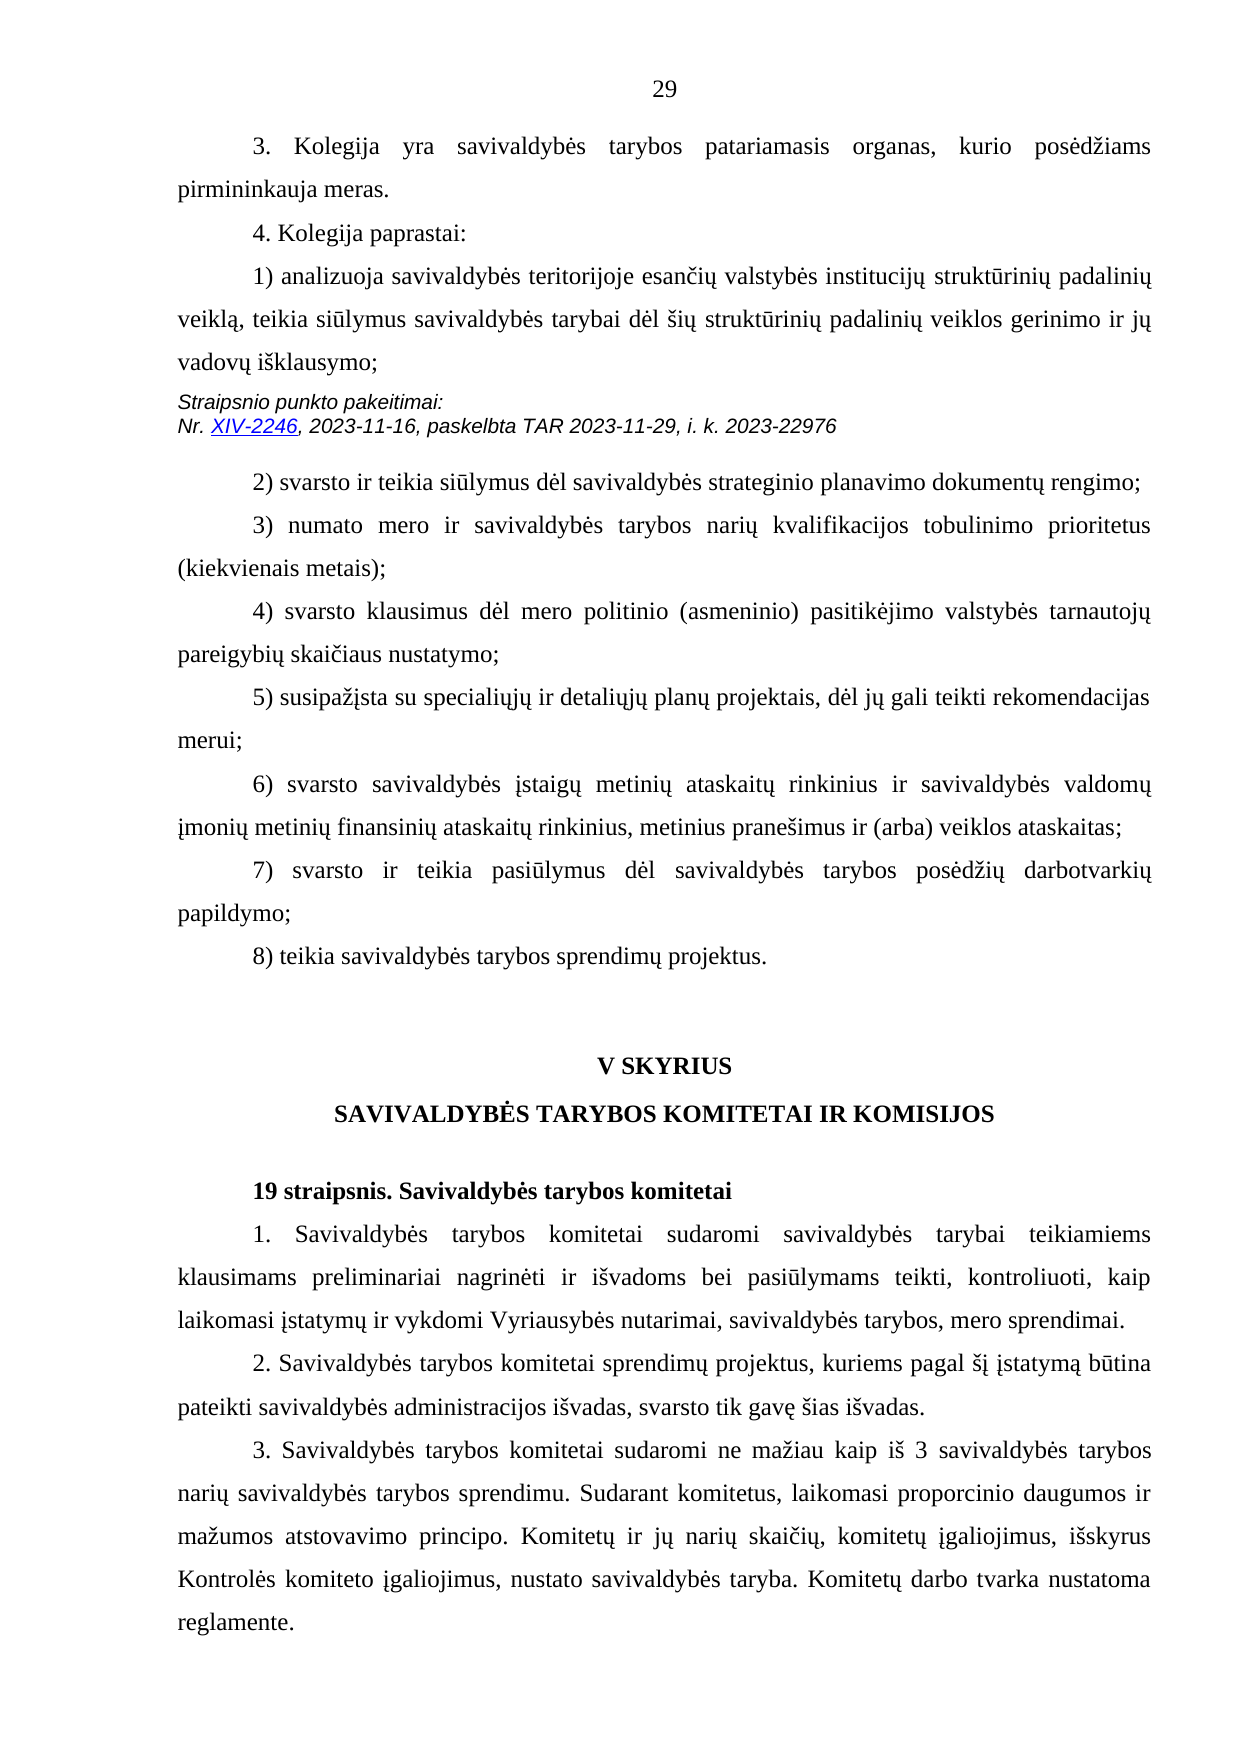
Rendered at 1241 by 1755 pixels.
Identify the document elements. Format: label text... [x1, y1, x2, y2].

text 19 straipsnis. Savivaldybės tarybos komitetai [177, 1176, 1152, 1205]
text 6) svarsto savivaldybės įstaigų metinių ataskaitų rinkinius ir savivaldybės valdomų įmonių metinių finansinių ataskaitų rinkinius, metinius pranešimus ir (arba) veiklos ataskaitas; [177, 769, 1152, 841]
text 8) teikia savivaldybės tarybos sprendimų projektus. [177, 941, 1152, 970]
text 3. Kolegija yra savivaldybės tarybos patariamasis organas, kurio posėdžiams pirmininkauja meras. [177, 131, 1152, 203]
text Straipsnio punkto pakeitimai: [177, 390, 1152, 414]
text SAVIVALDYBĖS TARYBOS KOMITETAI IR KOMISIJOS [177, 1080, 1152, 1128]
text 4) svarsto klausimus dėl mero politinio (asmeninio) pasitikėjimo valstybės tarnautojų pareigybių skaičiaus nustatymo; [177, 596, 1152, 668]
text V SKYRIUS [177, 1032, 1152, 1080]
text 7) svarsto ir teikia pasiūlymus dėl savivaldybės tarybos posėdžių darbotvarkių papildymo; [177, 855, 1152, 927]
text 1. Savivaldybės tarybos komitetai sudaromi savivaldybės tarybai teikiamiems klausimams preliminariai nagrinėti ir išvadoms bei pasiūlymams teikti, kontroliuoti, kaip laikomasi įstatymų ir vykdomi Vyriausybės nutarimai, savivaldybės tarybos, mero sprendimai. [177, 1219, 1152, 1334]
text 1) analizuoja savivaldybės teritorijoje esančių valstybės institucijų struktūrinių padalinių veiklą, teikia siūlymus savivaldybės tarybai dėl šių struktūrinių padalinių veiklos gerinimo ir jų vadovų išklausymo; [177, 261, 1152, 376]
text 3) numato mero ir savivaldybės tarybos narių kvalifikacijos tobulinimo prioritetus (kiekvienais metais); [177, 510, 1152, 582]
text 2. Savivaldybės tarybos komitetai sprendimų projektus, kuriems pagal šį įstatymą būtina pateikti savivaldybės administracijos išvadas, svarsto tik gavę šias išvadas. [177, 1348, 1152, 1420]
text 2) svarsto ir teikia siūlymus dėl savivaldybės strateginio planavimo dokumentų rengimo; [177, 467, 1152, 496]
text Nr. XIV-2246, 2023-11-16, paskelbta TAR 2023-11-29, i. k. 2023-22976 [177, 414, 1152, 438]
text 4. Kolegija paprastai: [177, 218, 1152, 246]
text 3. Savivaldybės tarybos komitetai sudaromi ne mažiau kaip iš 3 savivaldybės tarybos narių savivaldybės tarybos sprendimu. Sudarant komitetus, laikomasi proporcinio daugumos ir mažumos atstovavimo principo. Komitetų ir jų narių skaičių, komitetų įgaliojimus, išskyrus Kontrolės komiteto įgaliojimus, nustato savivaldybės taryba. Komitetų darbo tvarka nustatoma reglamente. [177, 1435, 1152, 1636]
text 5) susipažįsta su specialiųjų ir detaliųjų planų projektais, dėl jų gali teikti rekomendacijas merui; [177, 682, 1152, 754]
